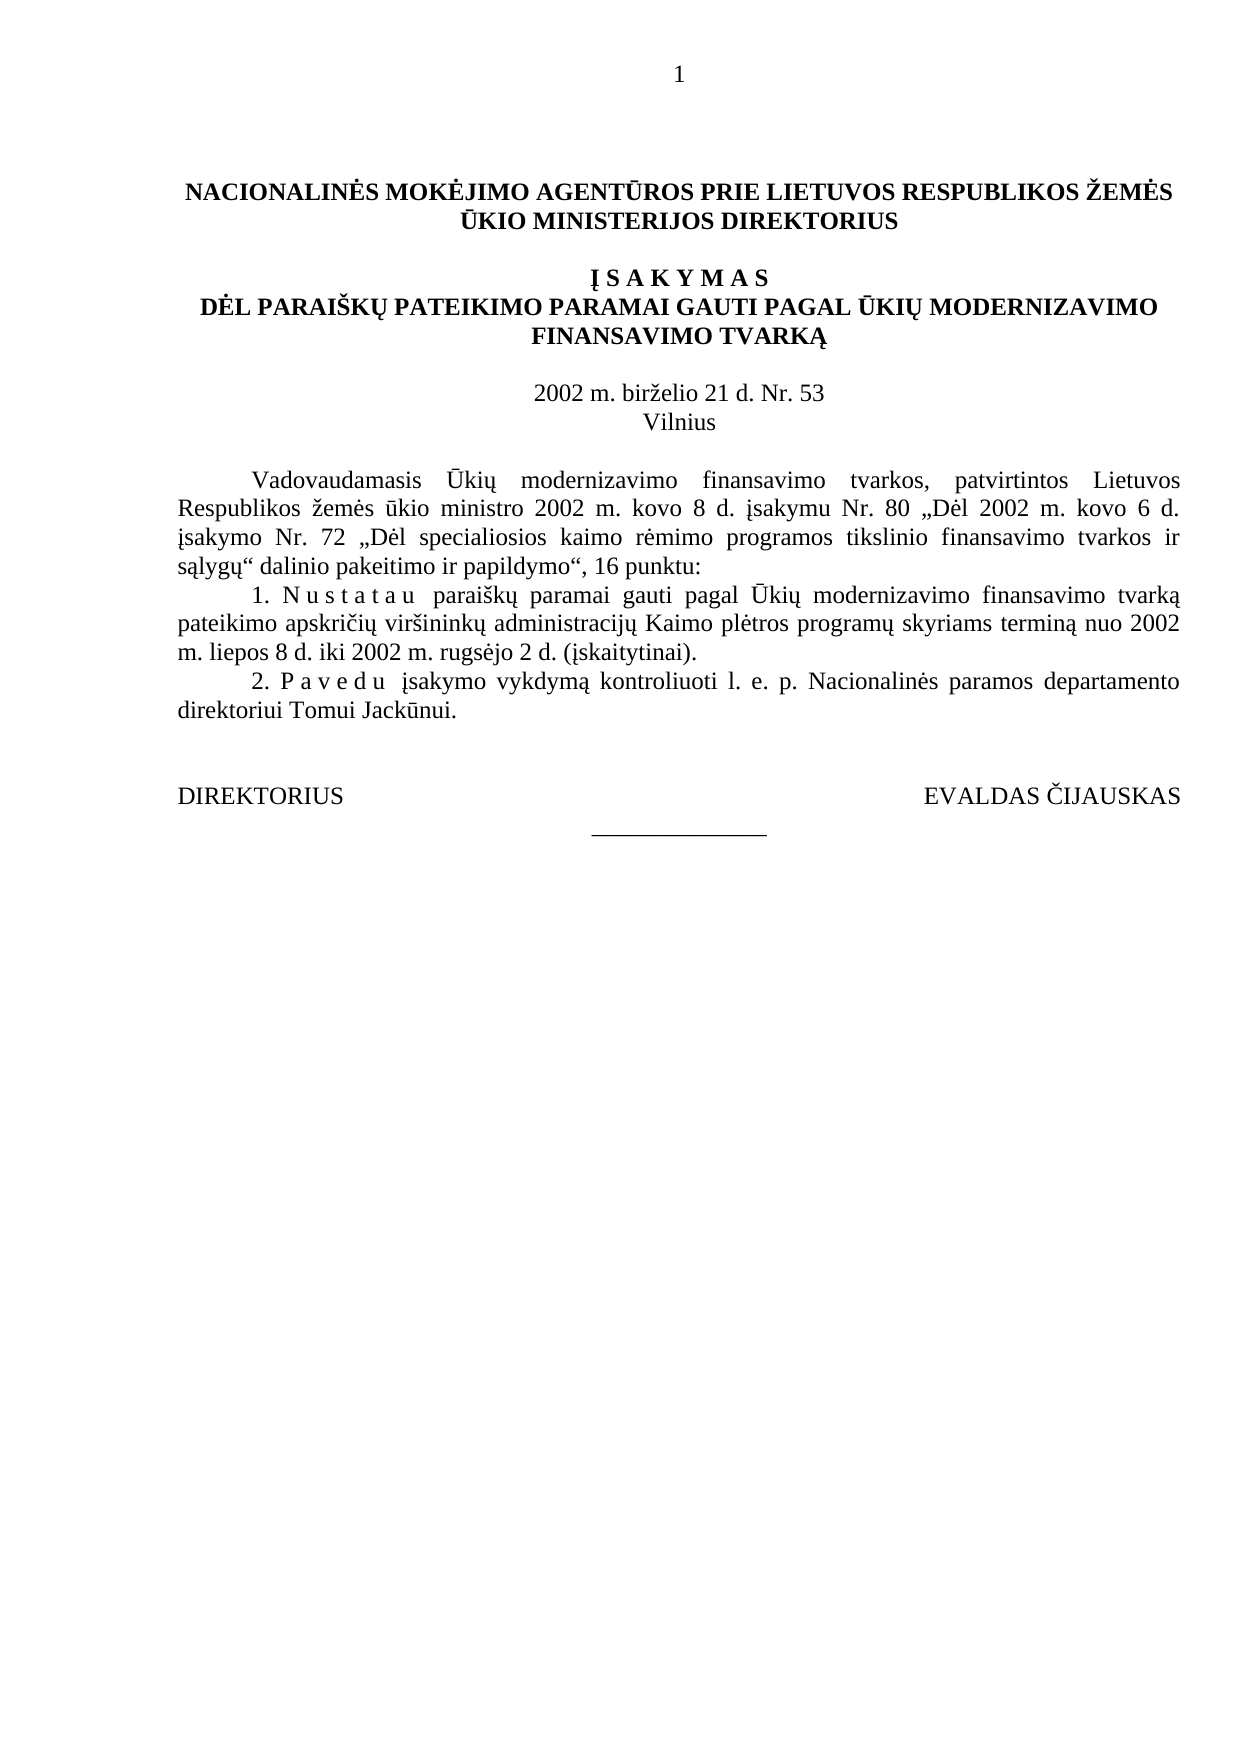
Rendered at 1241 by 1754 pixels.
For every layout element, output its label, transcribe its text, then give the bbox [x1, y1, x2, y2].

text 2. Pavedu įsakymo vykdymą kontroliuoti l. e. p. Nacionalinės paramos departamento direktoriui Tomui Jackūnui. [177, 666, 1181, 723]
text ______________ [177, 810, 1181, 838]
text Į S A K Y M A S [177, 263, 1181, 292]
text 1. Nustatau paraiškų paramai gauti pagal Ūkių modernizavimo finansavimo tvarką pateikimo apskričių viršininkų administracijų Kaimo plėtros programų skyriams terminą nuo 2002 m. liepos 8 d. iki 2002 m. rugsėjo 2 d. (įskaitytinai). [177, 580, 1181, 666]
text DĖL PARAIŠKŲ PATEIKIMO PARAMAI GAUTI PAGAL ŪKIŲ MODERNIZAVIMO FINANSAVIMO TVARKĄ [177, 292, 1181, 350]
text DIREKTORIUS EVALDAS ČIJAUSKAS [177, 781, 1181, 810]
text NACIONALINĖS MOKĖJIMO AGENTŪROS PRIE LIETUVOS RESPUBLIKOS ŽEMĖS ŪKIO MINISTERIJOS DIREKTORIUS [177, 177, 1181, 235]
text Vilnius [177, 407, 1181, 436]
text Vadovaudamasis Ūkių modernizavimo finansavimo tvarkos, patvirtintos Lietuvos Respublikos žemės ūkio ministro 2002 m. kovo 8 d. įsakymu Nr. 80 „Dėl 2002 m. kovo 6 d. įsakymo Nr. 72 „Dėl specialiosios kaimo rėmimo programos tikslinio finansavimo tvarkos ir sąlygų“ dalinio pakeitimo ir papildymo“, 16 punktu: [177, 465, 1181, 580]
text 2002 m. birželio 21 d. Nr. 53 [177, 378, 1181, 407]
